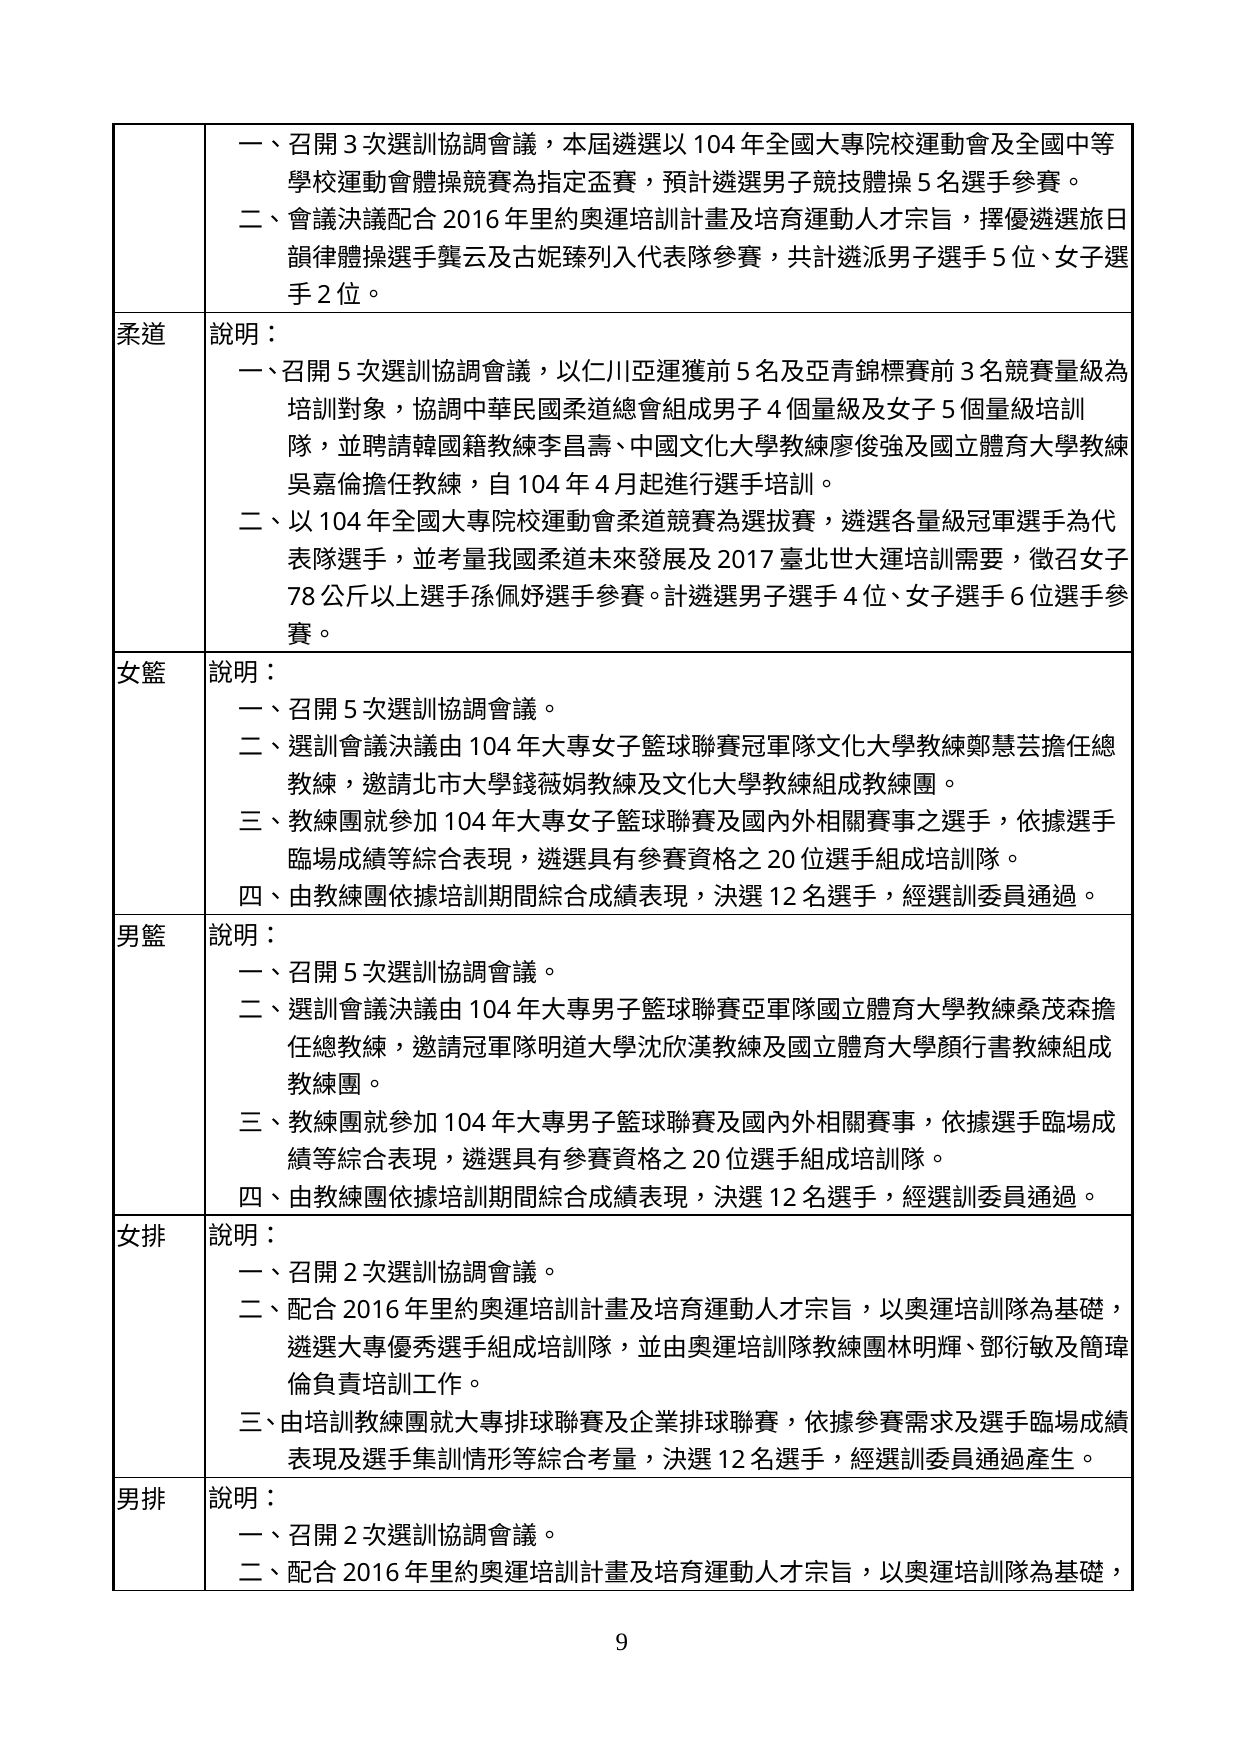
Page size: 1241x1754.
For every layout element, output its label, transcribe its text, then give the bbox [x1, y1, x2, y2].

table_cell 男排 [115, 1478, 204, 1590]
table_cell 說明： 一、召開5次選訓協調會議。 二、選訓會議決議由104年大專男子籃球聯賽亞軍隊國立體育大學教練桑茂森擔任總教練，邀請冠軍隊明道大學沈欣漢教練及國立體育大學顏行書教練組成教練團。 三、教練團就參加104年大專男子籃球聯賽及國內外相關賽事，依據選手臨場成績等綜合表現，遴選具有參賽資格之20位選手組成培訓隊。 四、由教練團依據培訓期間綜合成績表現，決選12名選手，經選訓委員通過。 [206, 915, 1131, 1214]
table_cell 說明： 一、召開2次選訓協調會議。 二、配合2016年里約奧運培訓計畫及培育運動人才宗旨，以奧運培訓隊為基礎， [206, 1478, 1131, 1590]
table_cell 女排 [115, 1216, 204, 1477]
table_cell 說明： 一、召開5次選訓協調會議，以仁川亞運獲前5名及亞青錦標賽前3名競賽量級為培訓對象，協調中華民國柔道總會組成男子4個量級及女子5個量級培訓隊，並聘請韓國籍教練李昌壽、中國文化大學教練廖俊強及國立體育大學教練吳嘉倫擔任教練，自104年4月起進行選手培訓。 二、以104年全國大專院校運動會柔道競賽為選拔賽，遴選各量級冠軍選手為代表隊選手，並考量我國柔道未來發展及2017臺北世大運培訓需要，徵召女子78公斤以上選手孫佩妤選手參賽。計遴選男子選手4位、女子選手6位選手參賽。 [206, 313, 1131, 651]
table_cell [115, 125, 204, 312]
table_cell 柔道 [115, 313, 204, 651]
table_cell 一、召開3次選訓協調會議，本屆遴選以104年全國大專院校運動會及全國中等學校運動會體操競賽為指定盃賽，預計遴選男子競技體操5名選手參賽。 二、會議決議配合2016年里約奧運培訓計畫及培育運動人才宗旨，擇優遴選旅日韻律體操選手龔云及古妮臻列入代表隊參賽，共計遴派男子選手5位、女子選手2位。 [206, 125, 1131, 312]
table_cell 說明： 一、召開2次選訓協調會議。 二、配合2016年里約奧運培訓計畫及培育運動人才宗旨，以奧運培訓隊為基礎，遴選大專優秀選手組成培訓隊，並由奧運培訓隊教練團林明輝、鄧衍敏及簡瑋倫負責培訓工作。 三、由培訓教練團就大專排球聯賽及企業排球聯賽，依據參賽需求及選手臨場成績表現及選手集訓情形等綜合考量，決選12名選手，經選訓委員通過產生。 [206, 1216, 1131, 1477]
table_cell 男籃 [115, 915, 204, 1214]
table_cell 說明： 一、召開5次選訓協調會議。 二、選訓會議決議由104年大專女子籃球聯賽冠軍隊文化大學教練鄭慧芸擔任總教練，邀請北市大學錢薇娟教練及文化大學教練組成教練團。 三、教練團就參加104年大專女子籃球聯賽及國內外相關賽事之選手，依據選手臨場成績等綜合表現，遴選具有參賽資格之20位選手組成培訓隊。 四、由教練團依據培訓期間綜合成績表現，決選12名選手，經選訓委員通過。 [206, 653, 1131, 914]
table_cell 女籃 [115, 653, 204, 914]
